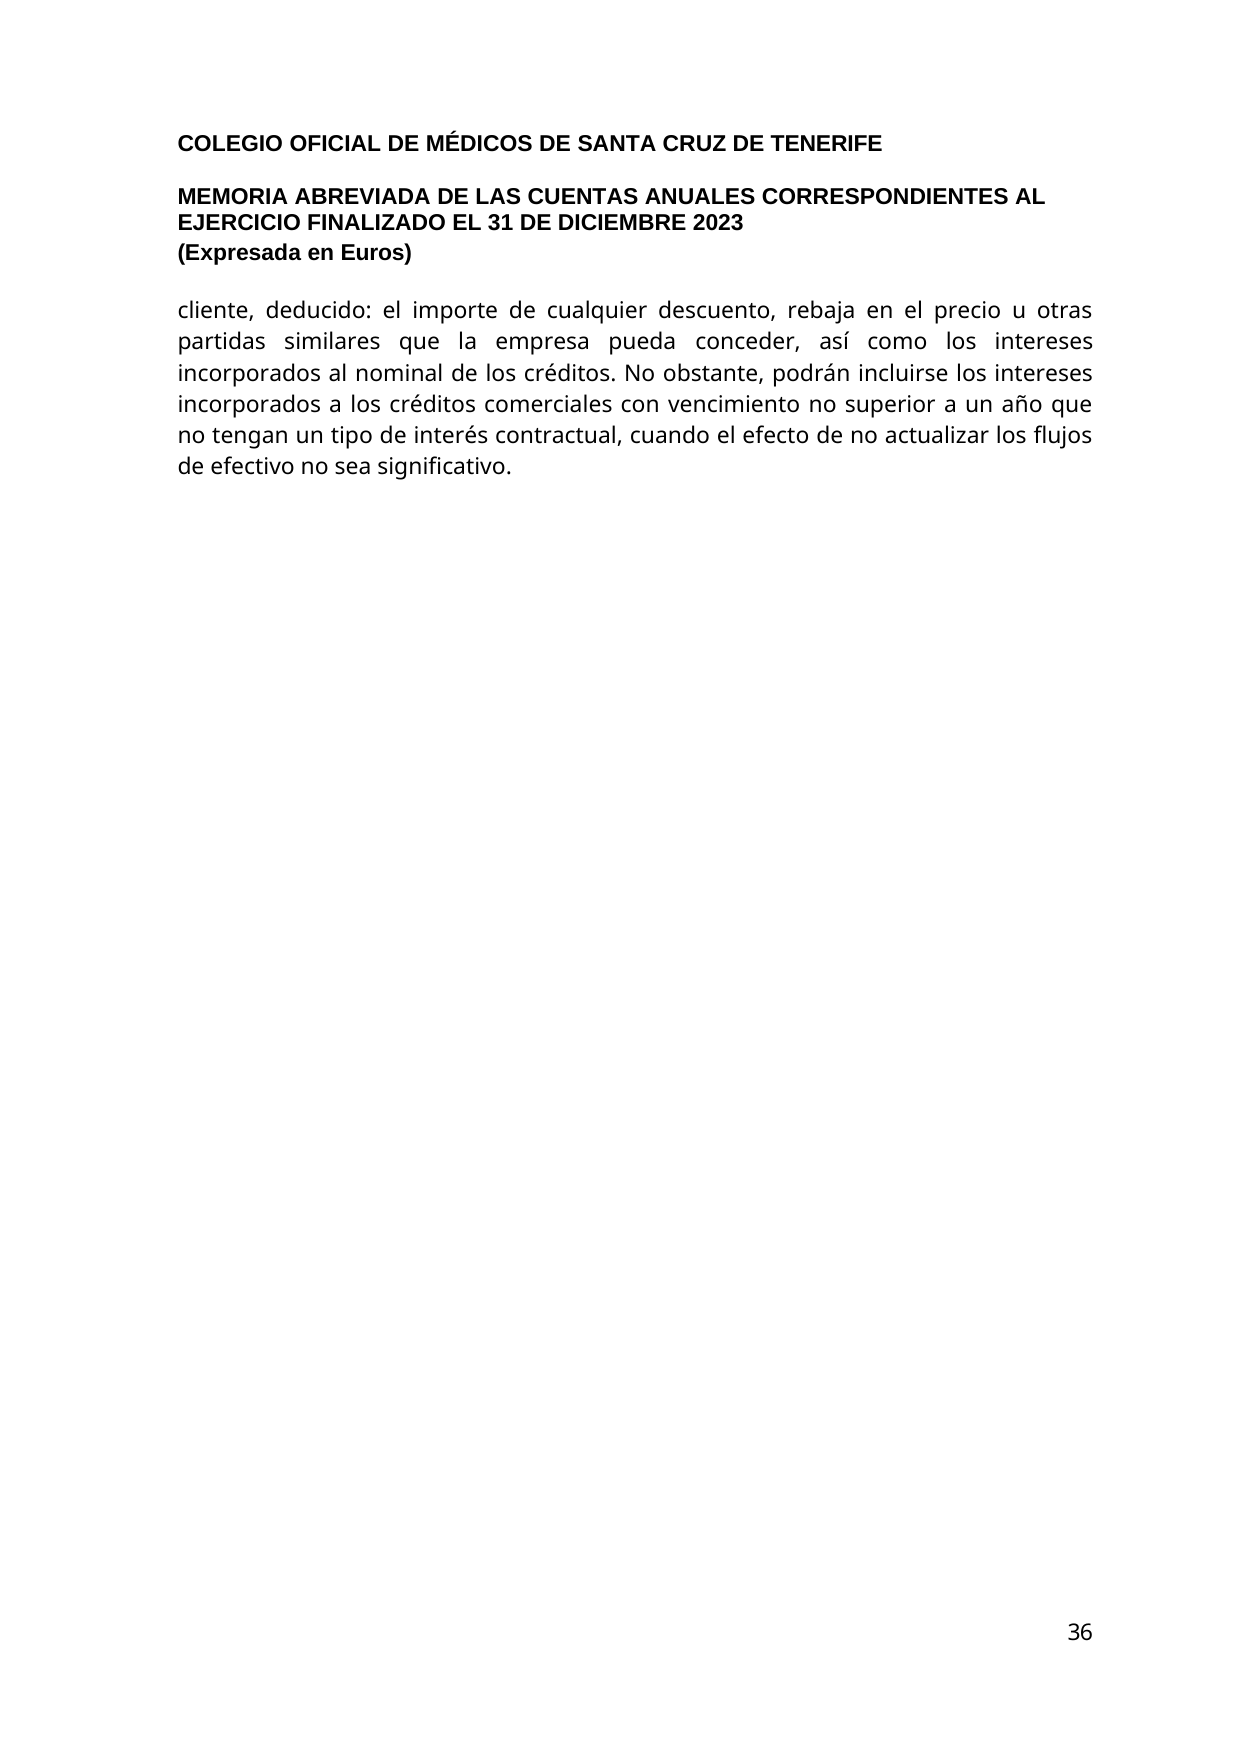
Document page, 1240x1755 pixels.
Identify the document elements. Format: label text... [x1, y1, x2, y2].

text cliente, deducido: el importe de cualquier descuento, rebaja en el precio u otras partidas similares que la empresa pueda conceder, así como los intereses incorporados al nominal de los créditos. No obstante, podrán incluirse los intereses incorporados a los créditos comerciales con vencimiento no superior a un año que no tengan un tipo de interés contractual, cuando el efecto de no actualizar los flujos de efectivo no sea significativo. [177, 294, 1093, 482]
